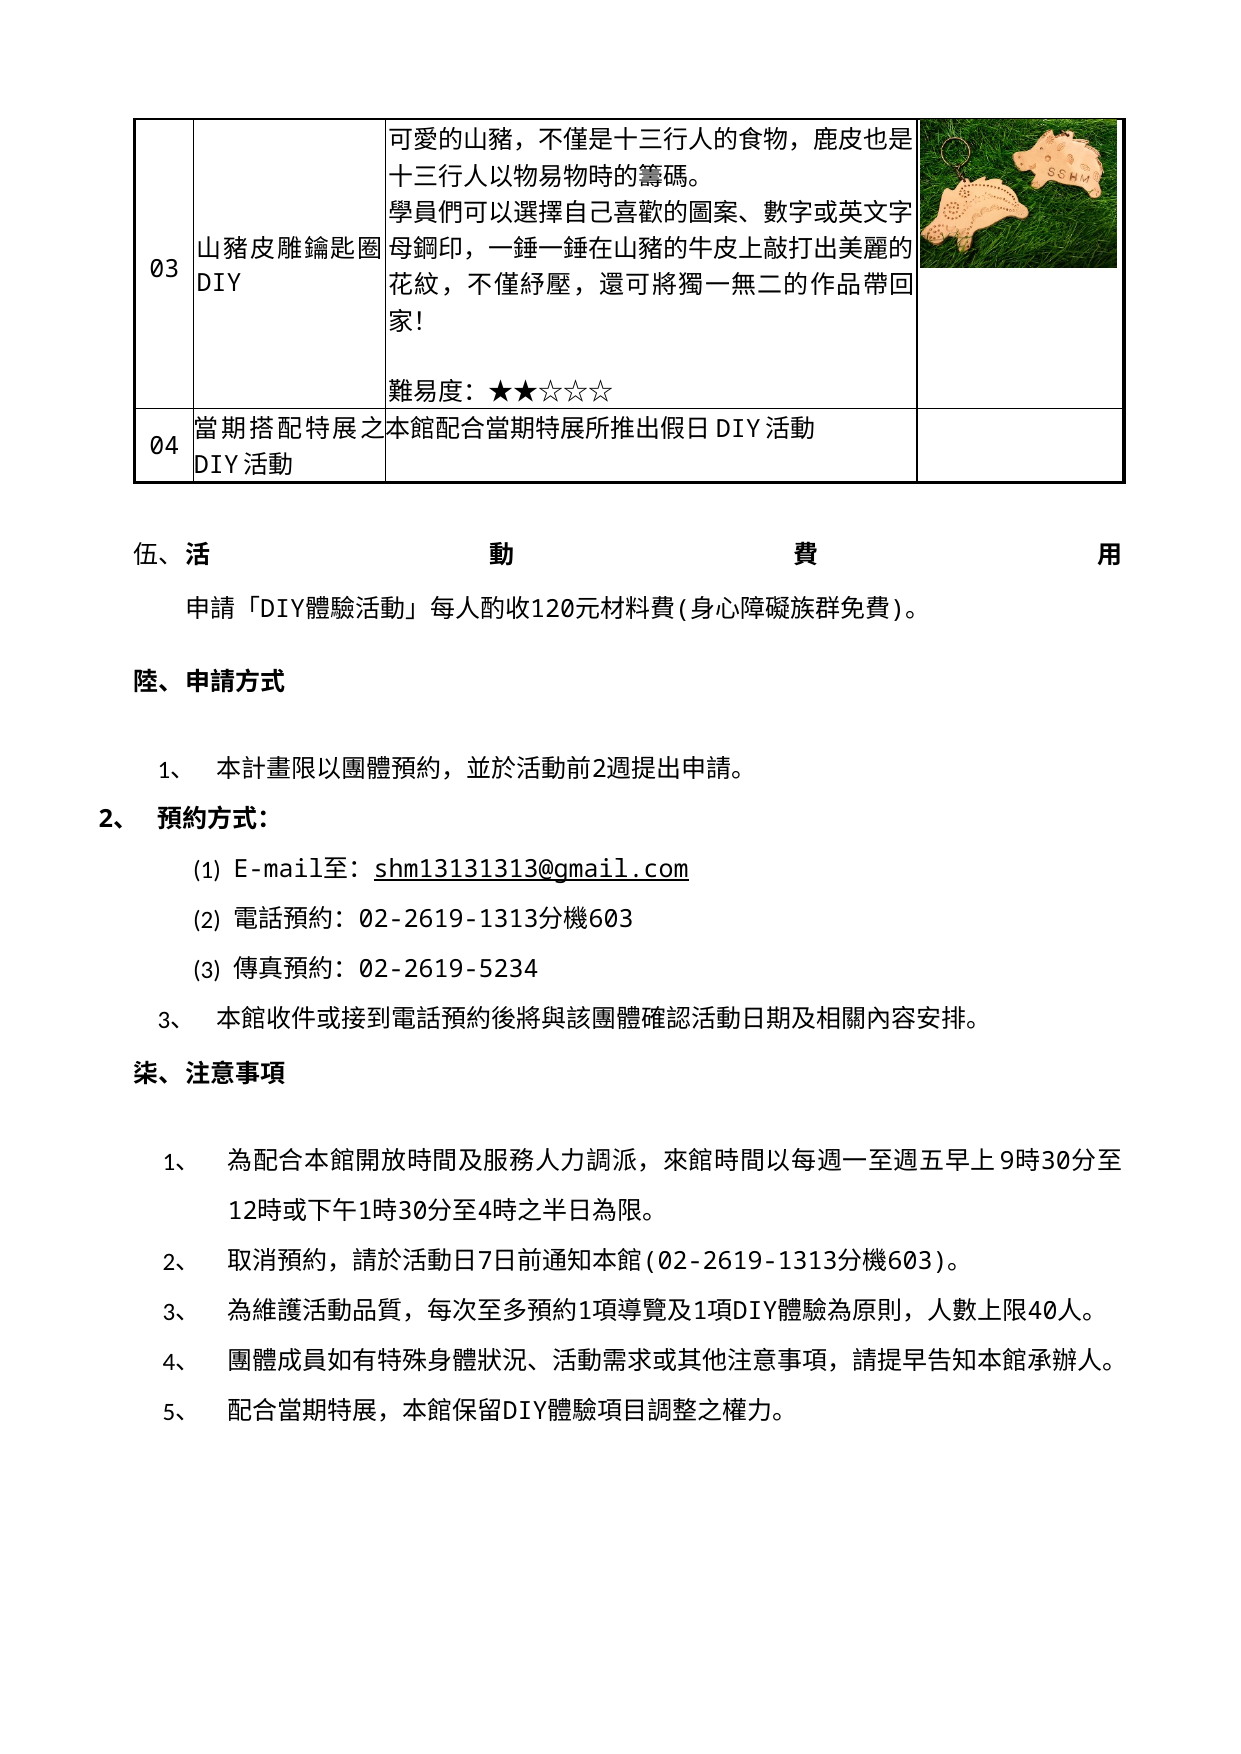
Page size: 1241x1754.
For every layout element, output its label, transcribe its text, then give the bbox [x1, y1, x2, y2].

list 本館收件或接到電話預約後將與該團體確認活動日期及相關內容安排。 [157, 985, 1122, 1035]
list 活動費用 申請「DIY體驗活動」每人酌收120元材料費(身心障礙族群免費)。 [133, 534, 1122, 625]
list 為維護活動品質，每次至多預約1項導覽及1項DIY體驗為原則，人數上限40人。 [162, 1277, 1122, 1327]
list 傳真預約：02-2619-5234 [221, 935, 1122, 985]
list 團體成員如有特殊身體狀況、活動需求或其他注意事項，請提早告知本館承辦人。 [162, 1327, 1122, 1377]
table_cell 山豬皮雕鑰匙圈DIY [194, 120, 385, 407]
list 預約方式： [98, 785, 1122, 835]
table_cell [918, 409, 1122, 481]
list 本計畫限以團體預約，並於活動前2週提出申請。 [157, 735, 1122, 785]
list 取消預約，請於活動日7日前通知本館(02-2619-1313分機603)。 [162, 1227, 1122, 1277]
table_cell 03 [136, 120, 193, 407]
table_cell 04 [136, 409, 193, 481]
table_cell 當期搭配特展之DIY活動 [194, 409, 385, 481]
list 為配合本館開放時間及服務人力調派，來館時間以每週一至週五早上9時30分至12時或下午1時30分至4時之半日為限。 [162, 1127, 1122, 1227]
list 注意事項 [133, 1053, 1122, 1090]
table_cell 本館配合當期特展所推出假日DIY活動 [386, 409, 916, 481]
list E-mail至：shm13131313@gmail.com [221, 835, 1122, 885]
picture [920, 119, 1117, 268]
list 申請方式 [133, 662, 1122, 698]
list 電話預約：02-2619-1313分機603 [221, 885, 1122, 935]
list 配合當期特展，本館保留DIY體驗項目調整之權力。 [162, 1377, 1122, 1427]
table_cell 可愛的山豬，不僅是十三行人的食物，鹿皮也是十三行人以物易物時的籌碼。 學員們可以選擇自己喜歡的圖案、數字或英文字母鋼印，一錘一錘在山豬的牛皮上敲打出美麗的花紋，不僅紓壓，還可將獨一無二的作品帶回家！ 難易度：★★☆☆☆ [386, 120, 916, 407]
table_cell [918, 120, 1122, 407]
